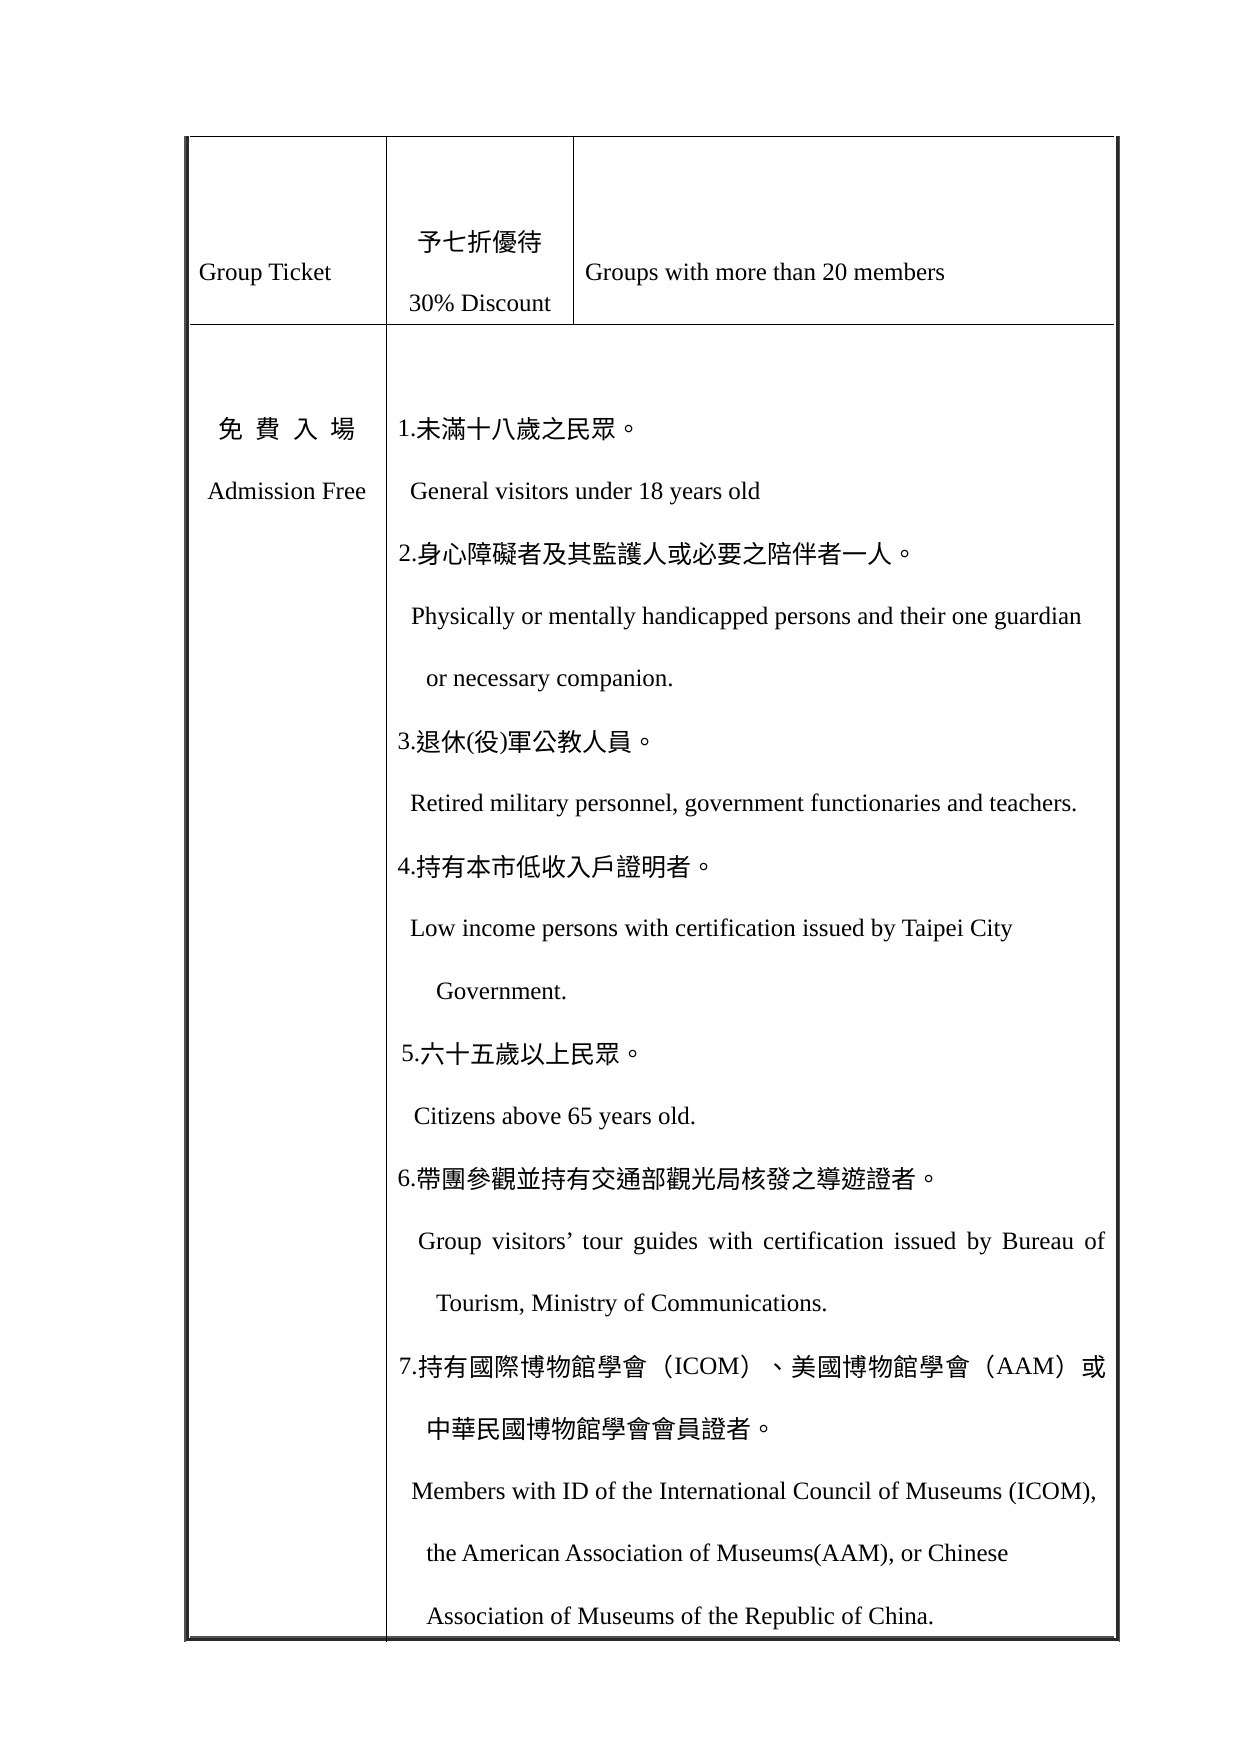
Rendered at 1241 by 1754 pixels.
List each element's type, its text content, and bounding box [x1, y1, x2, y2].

table_cell Groups with more than 20 members [574, 137, 1114, 323]
table_cell 免 費 入 場 Admission Free [190, 325, 386, 1636]
table_cell Group Ticket [190, 137, 386, 323]
table_cell 予七折優待 30% Discount [387, 137, 573, 323]
table_cell 1.未滿十八歲之民眾。 General visitors under 18 years old 2.身心障礙者及其監護人或必要之陪伴者一人。 Physically or mentally handicapped persons and their one guardian or necessary companion. 3.退休(役)軍公教人員。 Retired military personnel, government functionaries and teachers. 4.持有本市低收入戶證明者。 Low income persons with certification issued by Taipei City Government. 5.六十五歲以上民眾。 Citizens above 65 years old. 6.帶團參觀並持有交通部觀光局核發之導遊證者。 Group visitors’ tour guides with certification issued by Bureau of Tourism, Ministry of Communications. 7.持有國際博物館學會（ICOM）、美國博物館學會（AAM）或中華民國博物館學會會員證者。 Members with ID of the International Council of Museums (ICOM), the American Association of Museums(AAM), or Chinese Association of Museums of the Republic of China. [387, 325, 1114, 1636]
